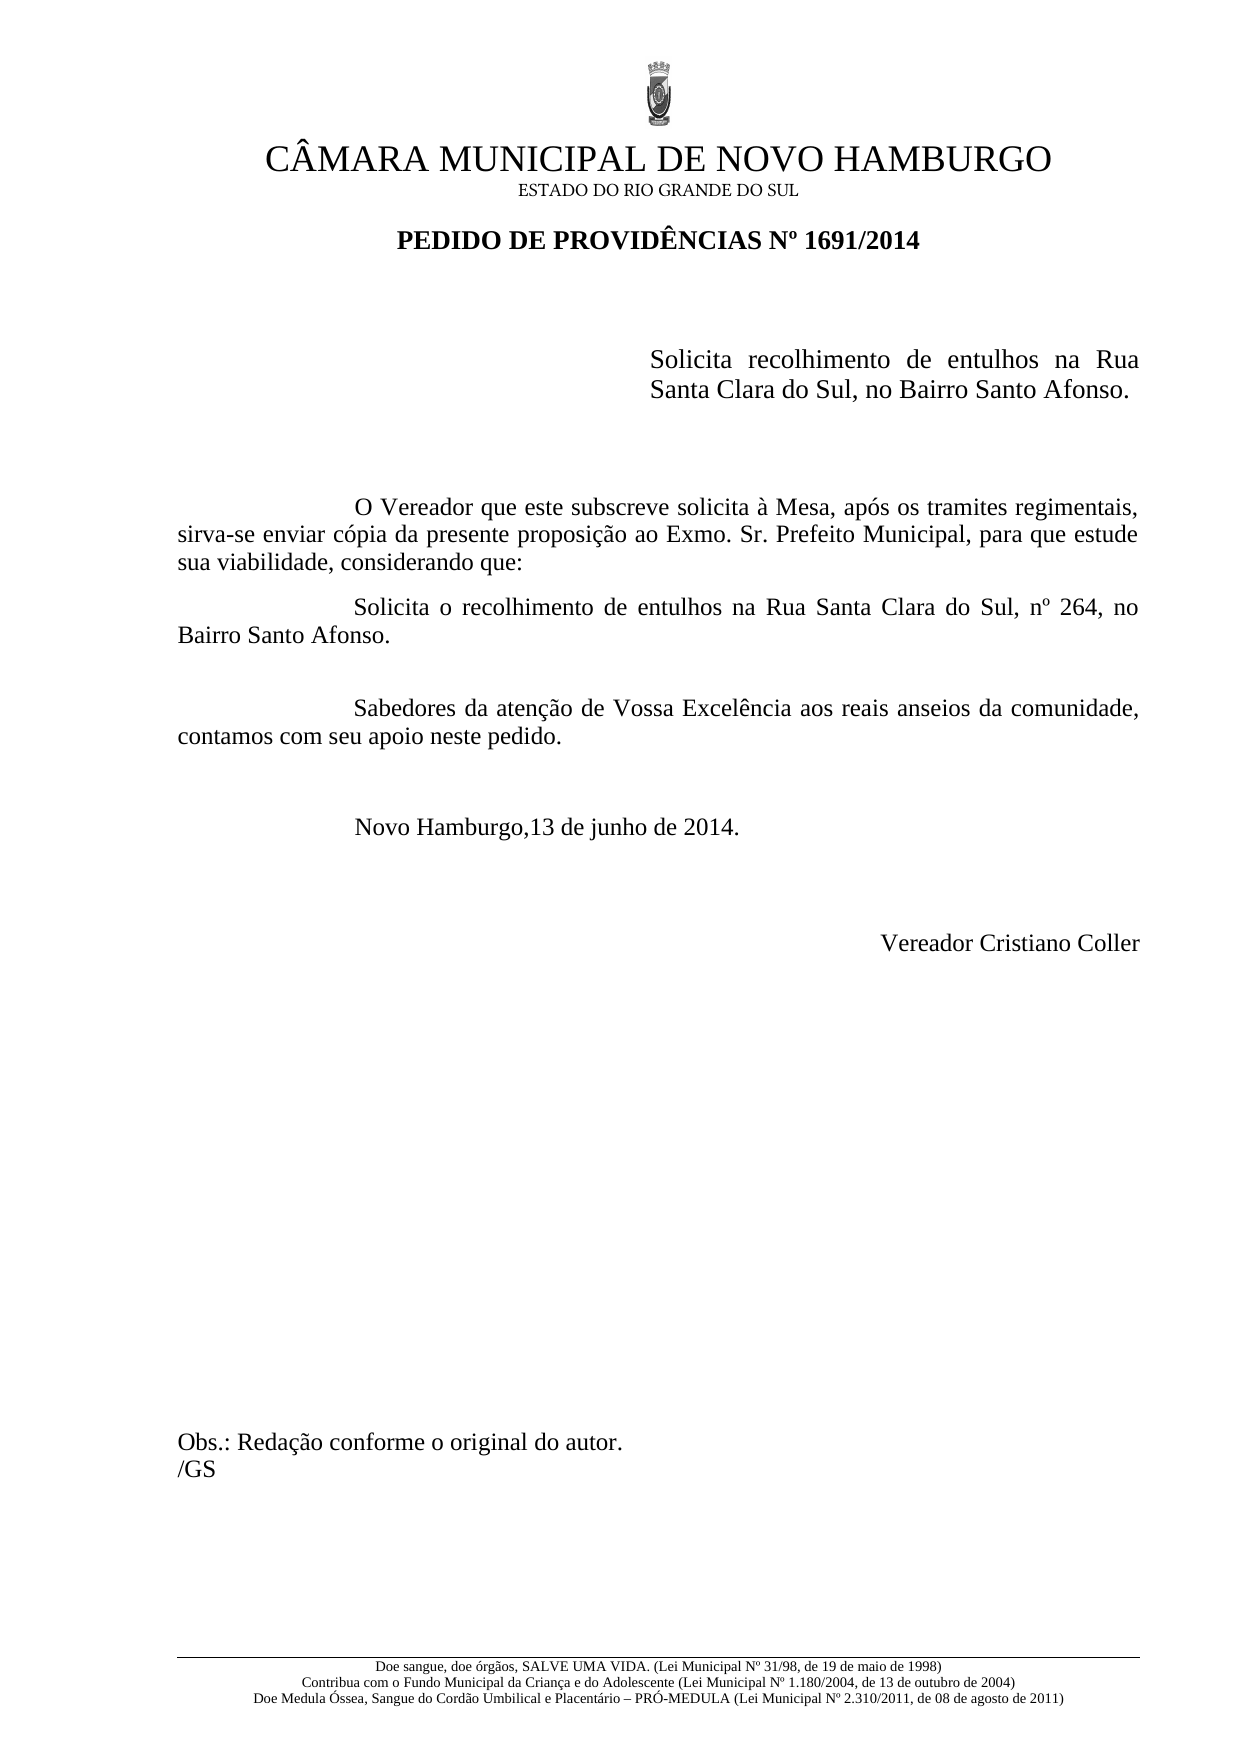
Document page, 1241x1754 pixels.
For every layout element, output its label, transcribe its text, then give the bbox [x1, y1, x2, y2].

text PEDIDO DE PROVIDÊNCIAS Nº 1691/2014 [177, 226, 1140, 256]
text Solicita o recolhimento de entulhos na Rua Santa Clara do Sul, nº 264, no Bairro Santo Afonso. [177, 593, 1140, 649]
text Novo Hamburgo,13 de junho de 2014. [177, 813, 1140, 841]
text O Vereador que este subscreve solicita à Mesa, após os tramites regimentais, sirva-se enviar cópia da presente proposição ao Exmo. Sr. Prefeito Municipal, para que estude sua viabilidade, considerando que: [177, 493, 1140, 576]
text Sabedores da atenção de Vossa Excelência aos reais anseios da comunidade, contamos com seu apoio neste pedido. [177, 694, 1140, 750]
text Solicita recolhimento de entulhos na Rua Santa Clara do Sul, no Bairro Santo Afonso. [649, 344, 1140, 404]
text Obs.: Redação conforme o original do autor. [177, 1428, 1140, 1456]
text /GS [177, 1456, 1140, 1483]
text Vereador Cristiano Coller [177, 929, 1140, 957]
